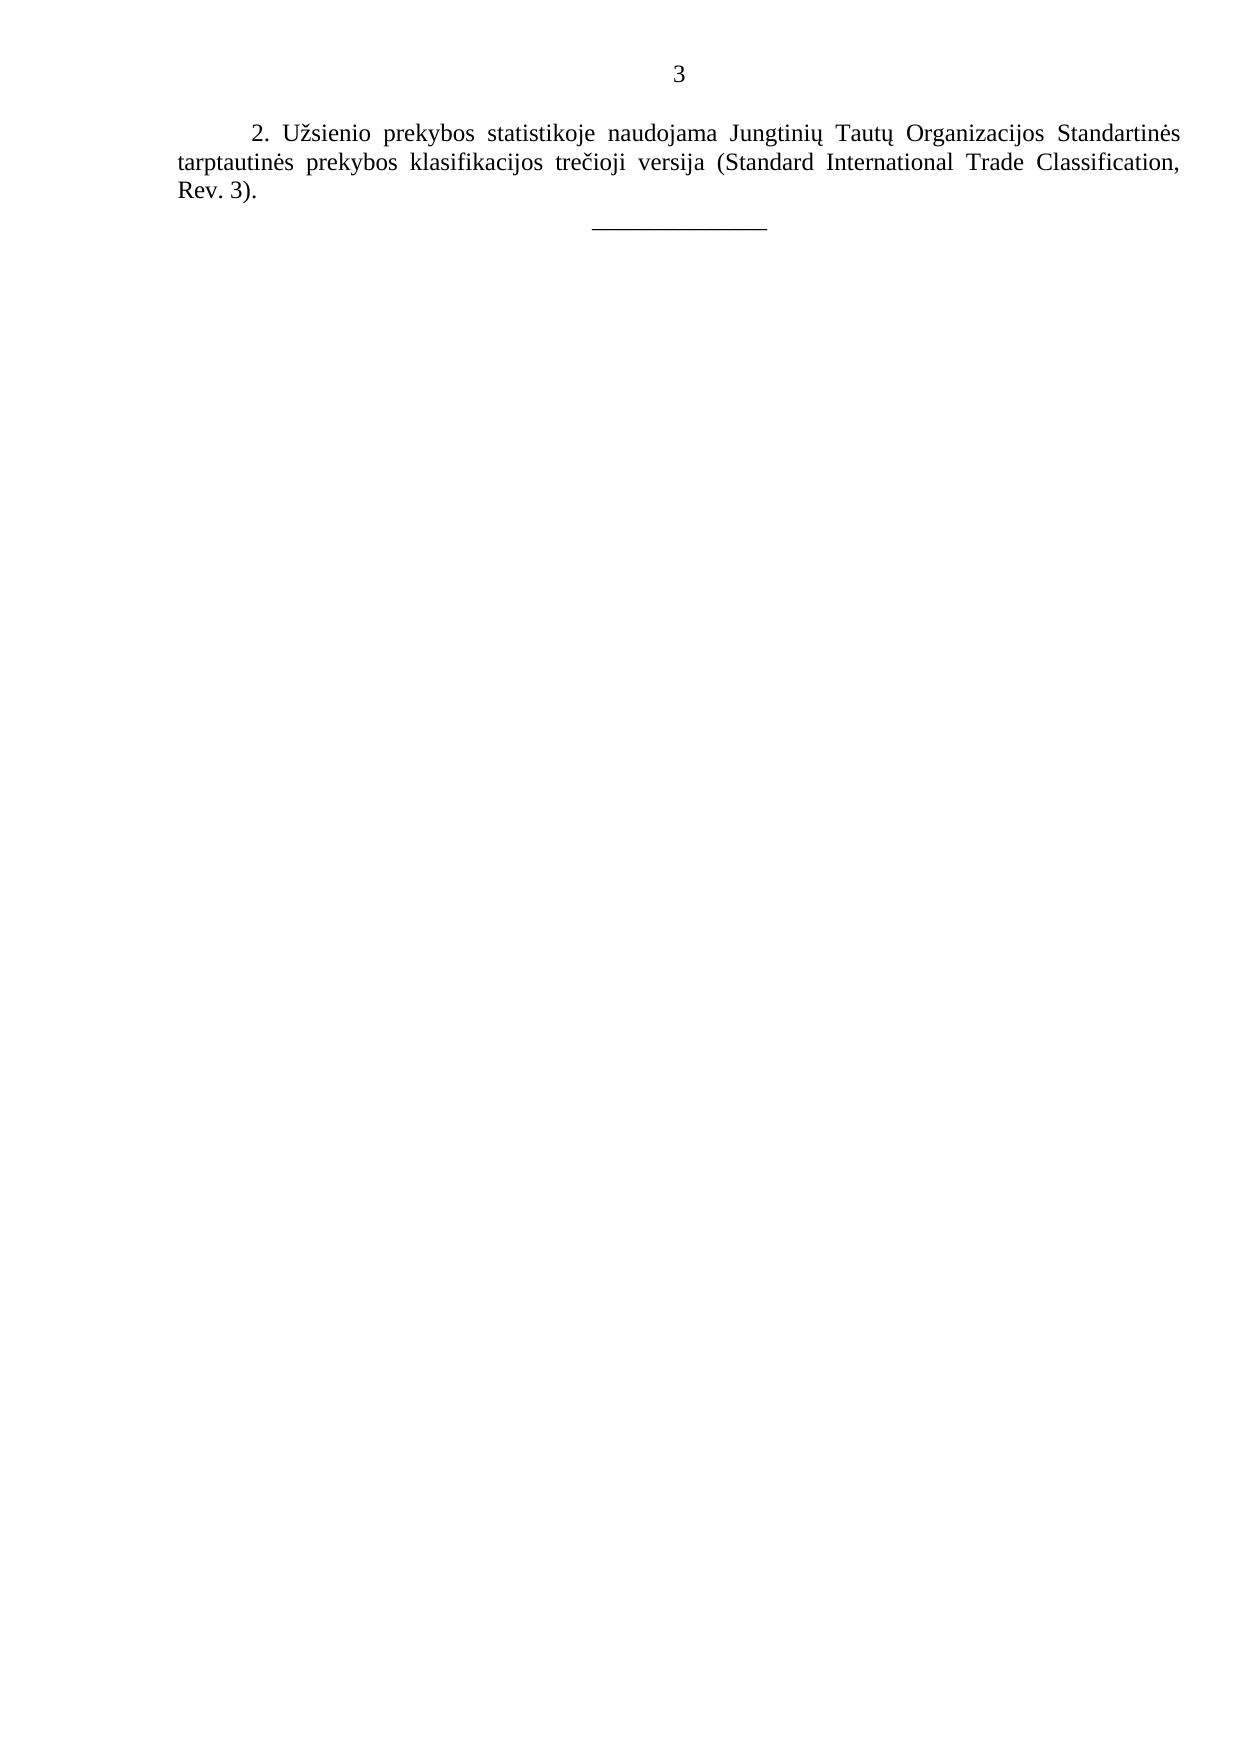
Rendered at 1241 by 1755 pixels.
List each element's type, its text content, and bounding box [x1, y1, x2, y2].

text 2. Užsienio prekybos statistikoje naudojama Jungtinių Tautų Organizacijos Standartinės tarptautinės prekybos klasifikacijos trečioji versija (Standard International Trade Classification, Rev. 3). [177, 118, 1181, 204]
text ______________ [177, 204, 1181, 233]
